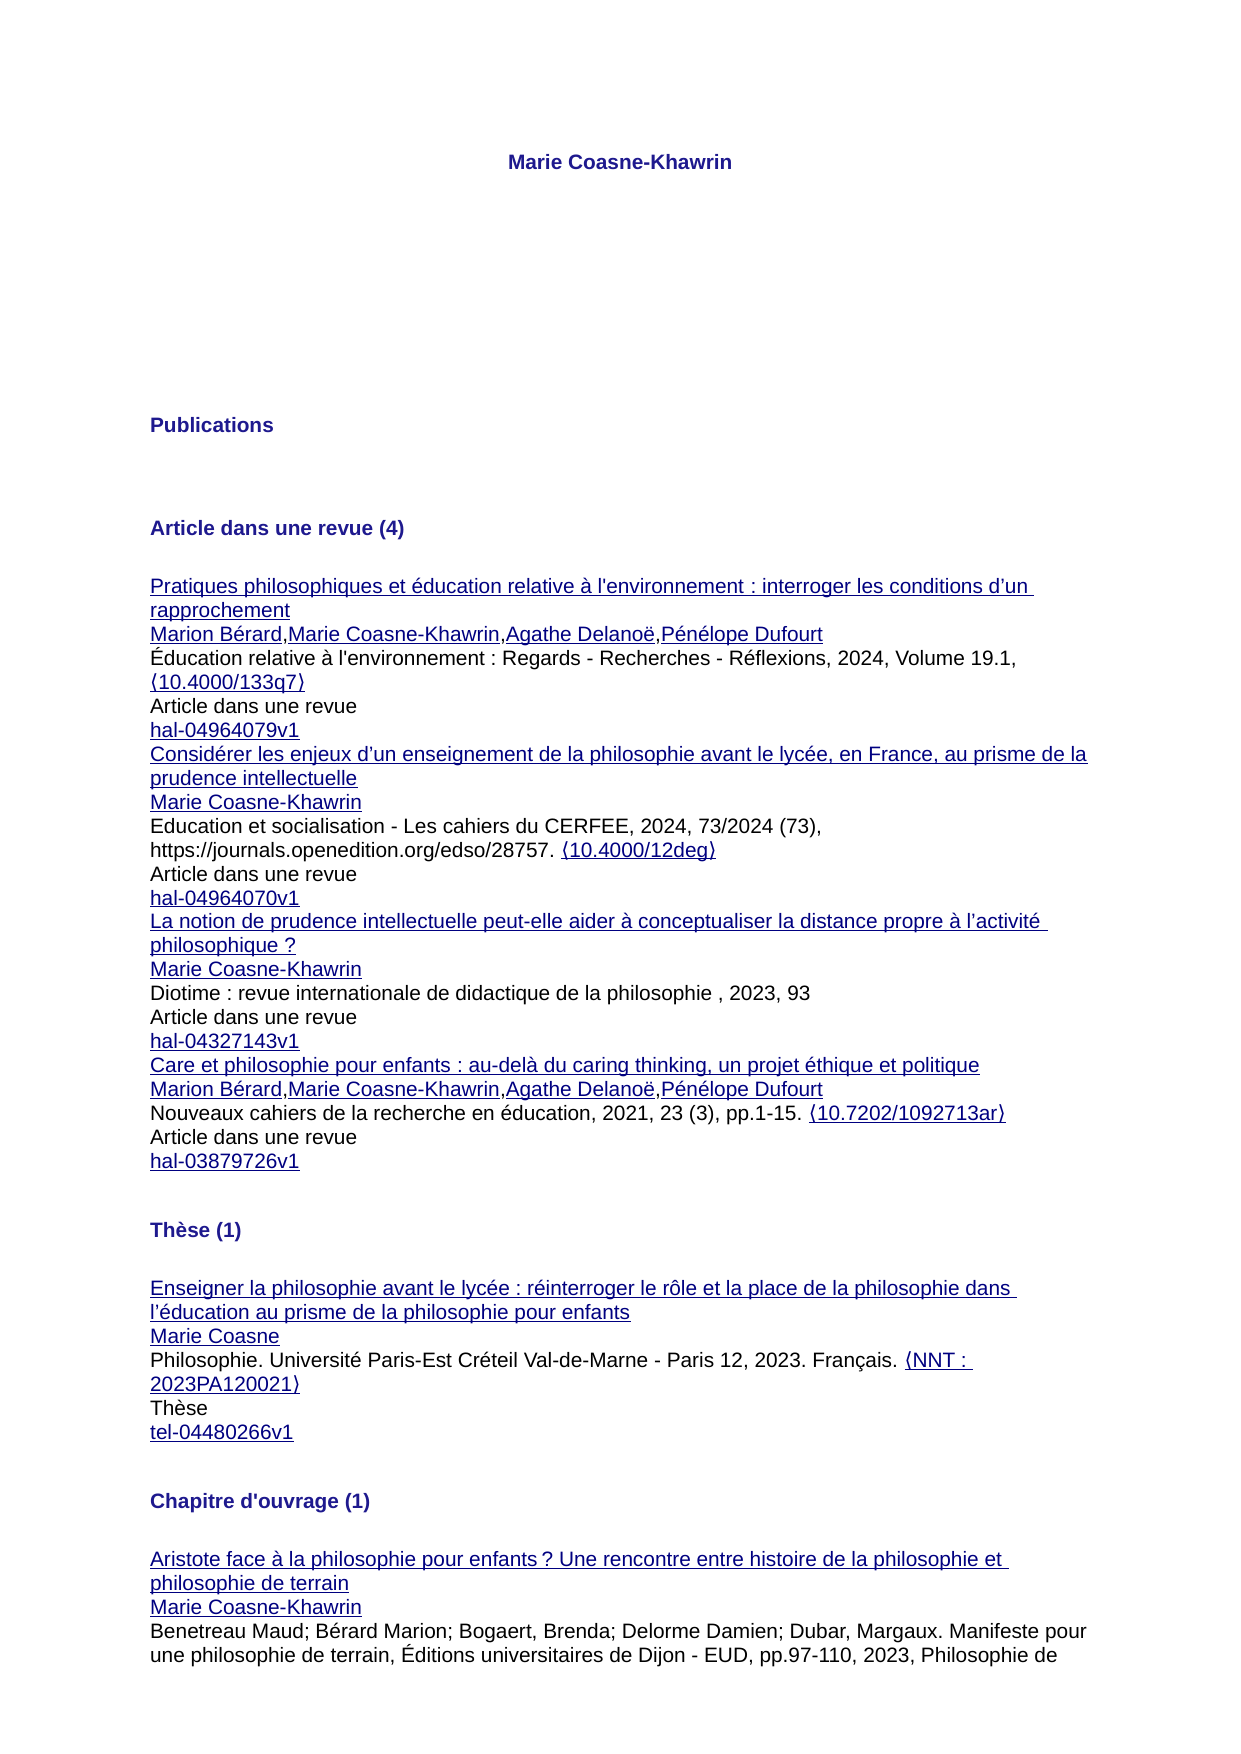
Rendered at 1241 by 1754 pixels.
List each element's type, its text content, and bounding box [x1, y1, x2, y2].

subtitle Marie Coasne-Khawrin [150, 150, 1090, 174]
table_header Enseigner la philosophie avant le lycée : réinterroger le rôle et la place de la philosophie dans l’éducation au prisme de la philosophie pour enfants Marie Coasne Philosophie. Université Paris-Est Créteil Val-de-Marne - Paris 12, 2023. Français. ⟨NNT : 2023PA120021⟩ Thèse tel-04480266v1 [150, 1276, 1090, 1444]
table_cell La notion de prudence intellectuelle peut-elle aider à conceptualiser la distance propre à l’activité philosophique ? Marie Coasne-Khawrin Diotime : revue internationale de didactique de la philosophie , 2023, 93 Article dans une revue hal-04327143v1 [150, 909, 1090, 1053]
table_cell Care et philosophie pour enfants : au-delà du caring thinking, un projet éthique et politique Marion Bérard,Marie Coasne-Khawrin,Agathe Delanoë,Pénélope Dufourt Nouveaux cahiers de la recherche en éducation, 2021, 23 (3), pp.1-15. ⟨10.7202/1092713ar⟩ Article dans une revue hal-03879726v1 [150, 1053, 1090, 1173]
subtitle Thèse (1) [150, 1218, 1090, 1242]
table_header Pratiques philosophiques et éducation relative à l'environnement : interroger les conditions d’un rapprochement Marion Bérard,Marie Coasne-Khawrin,Agathe Delanoë,Pénélope Dufourt Éducation relative à l'environnement : Regards - Recherches - Réflexions, 2024, Volume 19.1, ⟨10.4000/133q7⟩ Article dans une revue hal-04964079v1 [150, 574, 1090, 742]
table_cell Considérer les enjeux d’un enseignement de la philosophie avant le lycée, en France, au prisme de la prudence intellectuelle Marie Coasne-Khawrin Education et socialisation - Les cahiers du CERFEE, 2024, 73/2024 (73), https://journals.openedition.org/edso/28757. ⟨10.4000/12deg⟩ Article dans une revue hal-04964070v1 [150, 742, 1090, 909]
table_header Aristote face à la philosophie pour enfants ? Une rencontre entre histoire de la philosophie et philosophie de terrain Marie Coasne-Khawrin Benetreau Maud; Bérard Marion; Bogaert, Brenda; Delorme Damien; Dubar, Margaux. Manifeste pour une philosophie de terrain, Éditions universitaires de Dijon - EUD, pp.97-110, 2023, Philosophie de [150, 1547, 1090, 1667]
subtitle Chapitre d'ouvrage (1) [150, 1488, 1090, 1512]
subtitle Publications [150, 412, 1090, 436]
subtitle Article dans une revue (4) [150, 516, 1090, 539]
